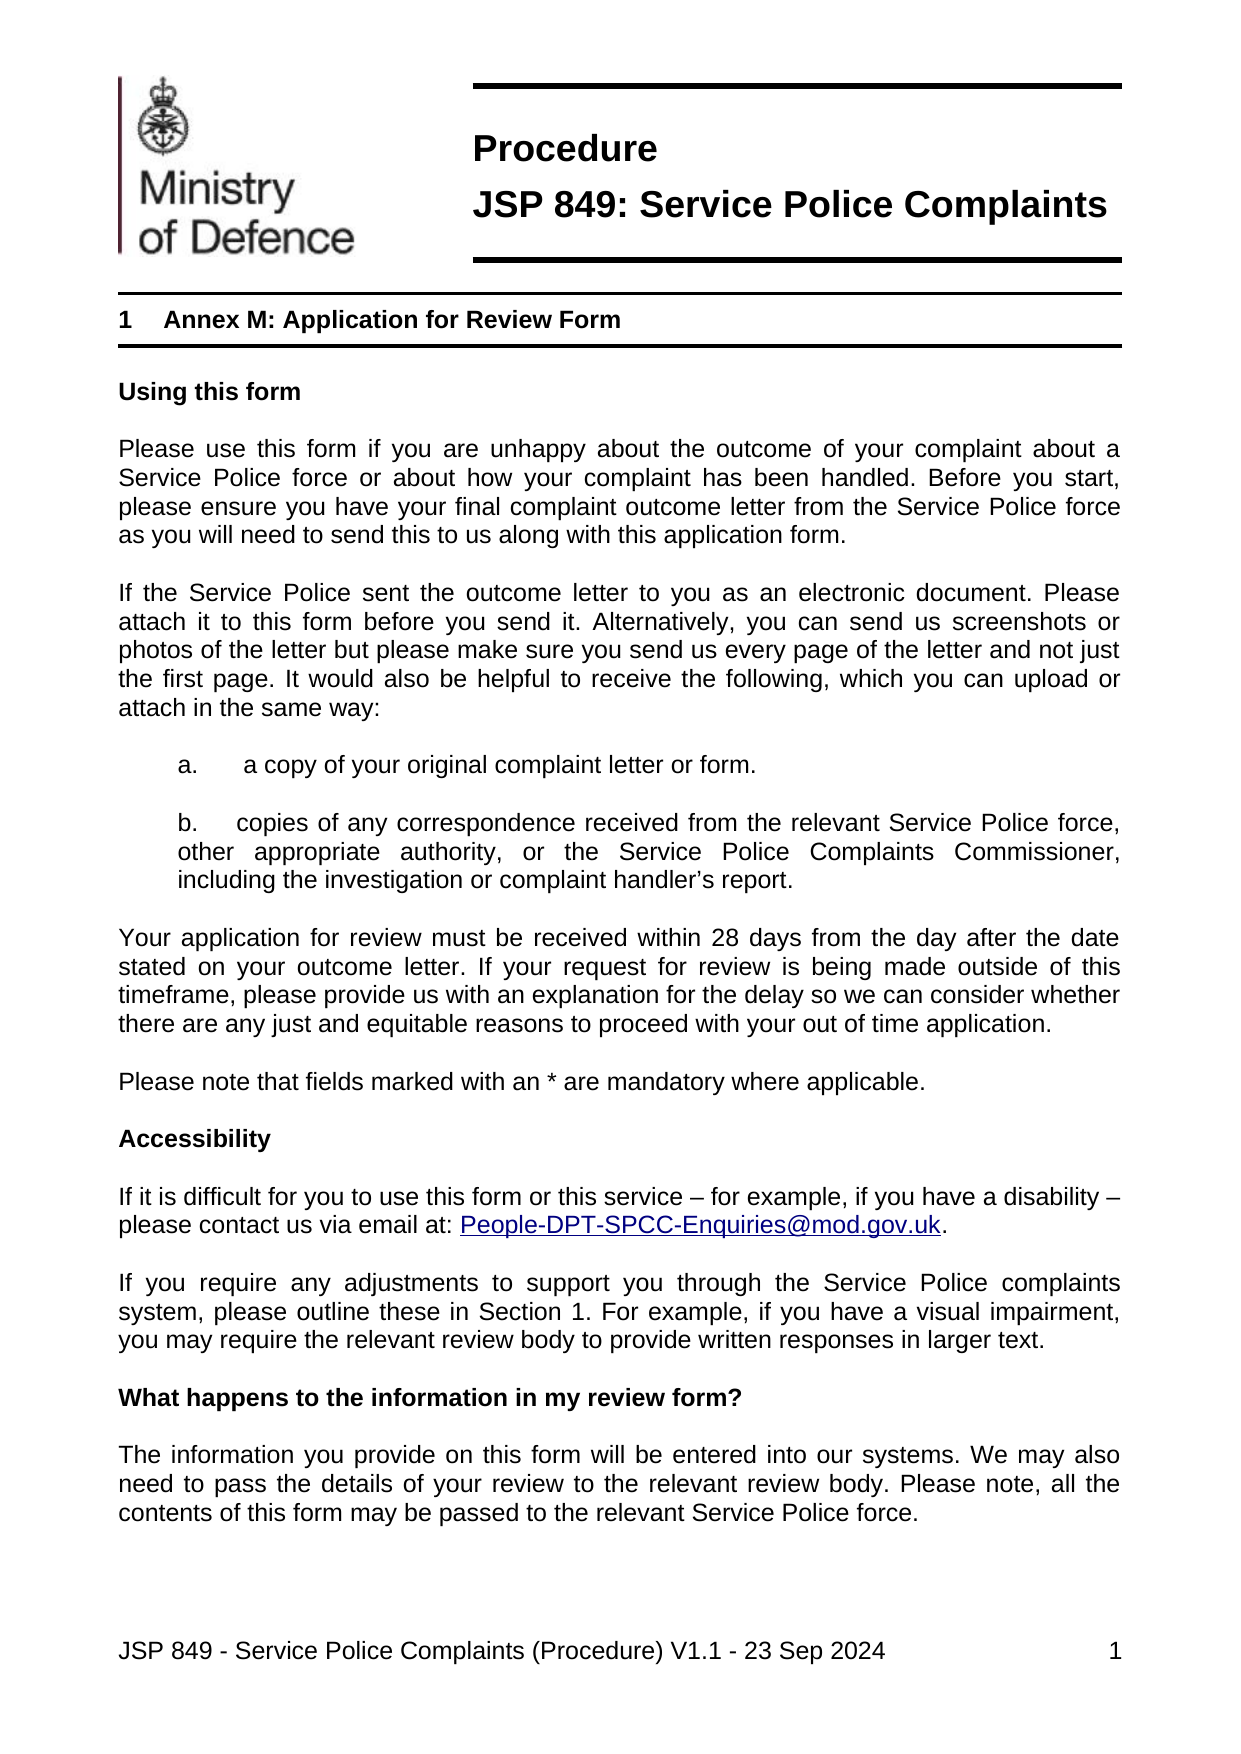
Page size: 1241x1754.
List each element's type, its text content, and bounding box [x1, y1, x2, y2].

text Using this form [118, 376, 1122, 405]
list a copy of your original complaint letter or form. [177, 750, 1122, 779]
list Please note that fields marked with an * are mandatory where applicable. [118, 1066, 1122, 1095]
text If the Service Police sent the outcome letter to you as an electronic document. Please attach it to this form before you send it. Alternatively, you can send us screenshots or photos of the letter but please make sure you send us every page of the letter and not just the first page. It would also be helpful to receive the following, which you can upload or attach in the same way: [118, 578, 1122, 721]
list If it is difficult for you to use this form or this service – for example, if you have a disability –please contact us via email at: People-DPT-SPCC-Enquiries@mod.gov.uk. [118, 1181, 1122, 1239]
list If you require any adjustments to support you through the Service Police complaints system, please outline these in Section 1. For example, if you have a visual impairment, you may require the relevant review body to provide written responses in larger text. [118, 1268, 1122, 1354]
list copies of any correspondence received from the relevant Service Police force, other appropriate authority, or the Service Police Complaints Commissioner, including the investigation or complaint handler’s report. [177, 808, 1122, 894]
list Accessibility [118, 1124, 1122, 1153]
list The information you provide on this form will be entered into our systems. We may also need to pass the details of your review to the relevant review body. Please note, all the contents of this form may be passed to the relevant Service Police force. [118, 1440, 1122, 1526]
list What happens to the information in my review form? [118, 1383, 1122, 1411]
text Please use this form if you are unhappy about the outcome of your complaint about a Service Police force or about how your complaint has been handled. Before you start, please ensure you have your final complaint outcome letter from the Service Police force as you will need to send this to us along with this application form. [118, 434, 1122, 549]
list Your application for review must be received within 28 days from the day after the date stated on your outcome letter. If your request for review is being made outside of this timeframe, please provide us with an explanation for the delay so we can consider whether there are any just and equitable reasons to proceed with your out of time application. [118, 923, 1122, 1038]
subtitle Annex M: Application for Review Form [118, 295, 1122, 344]
